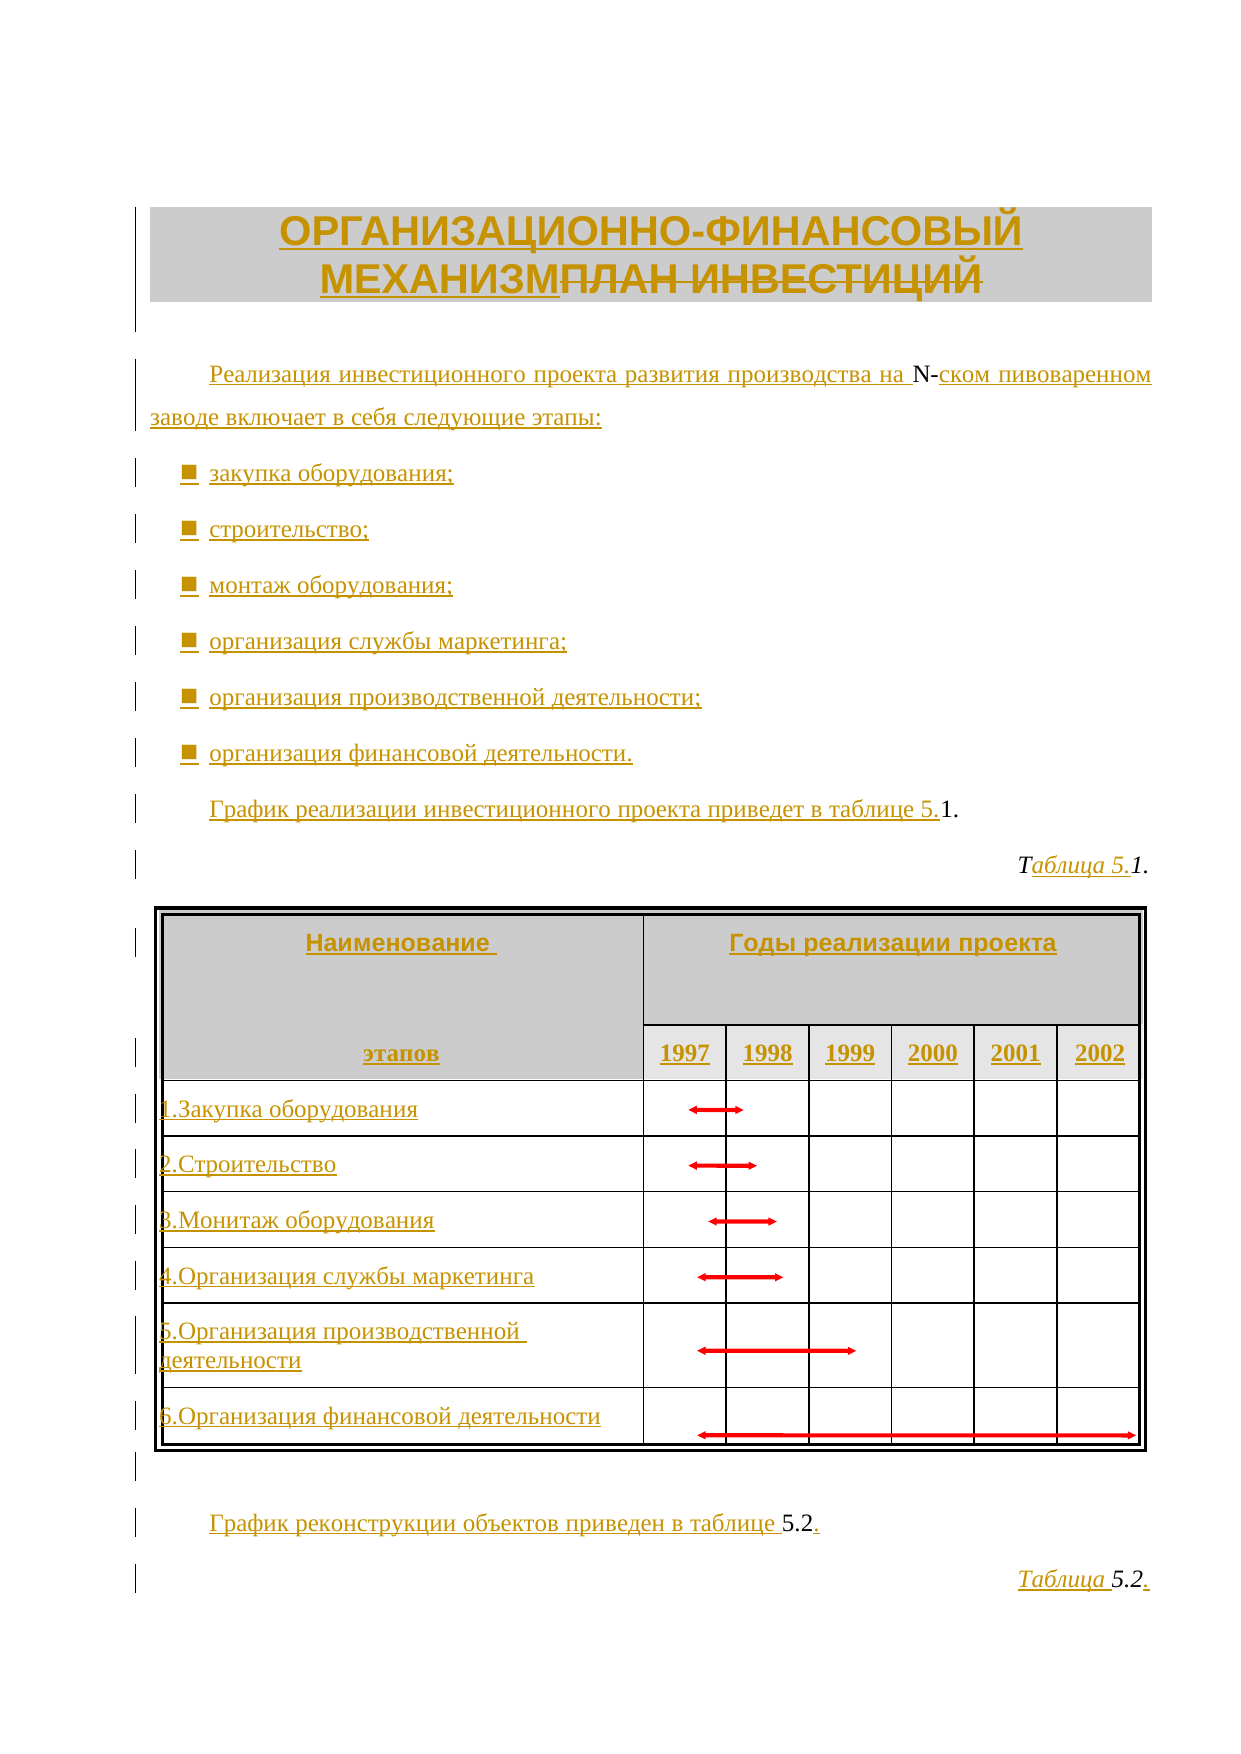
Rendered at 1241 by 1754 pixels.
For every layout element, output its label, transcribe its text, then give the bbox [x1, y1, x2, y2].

table_cell [975, 1192, 1056, 1246]
table_cell [810, 1304, 891, 1387]
table_header Годы реализации проекта [643, 910, 1143, 1024]
table_cell [975, 1248, 1056, 1302]
table_cell [810, 1081, 891, 1135]
table_cell [727, 1248, 808, 1302]
list монтаж оборудования; [179, 570, 1152, 599]
table_cell 1.Закупка оборудования [164, 1081, 643, 1135]
table_cell 2.Строительство [164, 1137, 643, 1191]
table_cell [892, 1192, 973, 1246]
subtitle ОРГАНИЗАЦИОННО-ФИНАНСОВЫЙ МЕХАНИЗМ [150, 207, 1152, 302]
table_cell 2000 [892, 1026, 973, 1079]
table_cell 6.Организация финансовой деятельности [164, 1388, 643, 1442]
table_cell [1058, 1192, 1138, 1246]
table_cell [727, 1192, 808, 1246]
table_cell [1058, 1388, 1138, 1442]
table_cell [727, 1081, 808, 1135]
table_cell [1058, 1304, 1138, 1387]
table_cell [644, 1137, 725, 1191]
table_cell 2002 [1058, 1026, 1138, 1079]
table_cell 5.Организация производственной деятельности [164, 1304, 643, 1387]
table_cell [727, 1388, 808, 1433]
table_cell [644, 1388, 725, 1442]
list организация производственной деятельности; [179, 682, 1152, 711]
table_cell [727, 1304, 808, 1348]
table_cell [644, 1192, 725, 1246]
table_cell 2001 [975, 1026, 1056, 1079]
table_cell [975, 1137, 1056, 1191]
table_cell [644, 1304, 725, 1387]
list закупка оборудования; [179, 458, 1152, 487]
table_cell [810, 1248, 891, 1302]
table_cell этапов [164, 1024, 643, 1079]
table_cell [1058, 1137, 1138, 1191]
table_cell [892, 1137, 973, 1191]
table_cell [810, 1137, 891, 1191]
table_cell [892, 1438, 973, 1442]
list организация финансовой деятельности. [179, 738, 1152, 767]
table_cell [727, 1137, 808, 1191]
table_cell [975, 1438, 1056, 1442]
table_cell [892, 1081, 973, 1135]
table_cell 1998 [727, 1026, 808, 1079]
table_cell [727, 1438, 808, 1442]
text Реализация инвестиционного проекта развития производства на N-ском пивоваренном заводе включает в себя следующие этапы: [150, 358, 1152, 431]
table_cell [975, 1081, 1056, 1135]
table_cell 1997 [644, 1026, 725, 1079]
table_cell [892, 1304, 973, 1387]
table_cell 1999 [810, 1026, 891, 1079]
table_cell [892, 1248, 973, 1302]
text График реконструкции объектов приведен в таблице 5.2. [150, 1508, 1152, 1537]
table_cell 4.Организация службы маркетинга [164, 1248, 643, 1302]
text График реализации инвестиционного проекта приведет в таблице 5.1. [150, 794, 1152, 823]
text Таблица 5.1. [150, 850, 1152, 879]
table_cell [892, 1388, 973, 1433]
text Таблица 5.2. [150, 1564, 1152, 1593]
table_header Наименование [159, 910, 643, 1024]
table_cell [727, 1353, 808, 1387]
table_cell [1058, 1081, 1138, 1135]
table_cell [644, 1248, 725, 1302]
table_cell [975, 1304, 1056, 1387]
table_cell 3.Монитаж оборудования [164, 1192, 643, 1246]
list строительство; [179, 514, 1152, 543]
list организация службы маркетинга; [179, 626, 1152, 655]
table_cell [1058, 1248, 1138, 1302]
table_cell [810, 1192, 891, 1246]
table_cell [644, 1081, 725, 1135]
table_cell [810, 1388, 891, 1433]
table_cell [810, 1438, 891, 1442]
table_cell [975, 1388, 1056, 1433]
